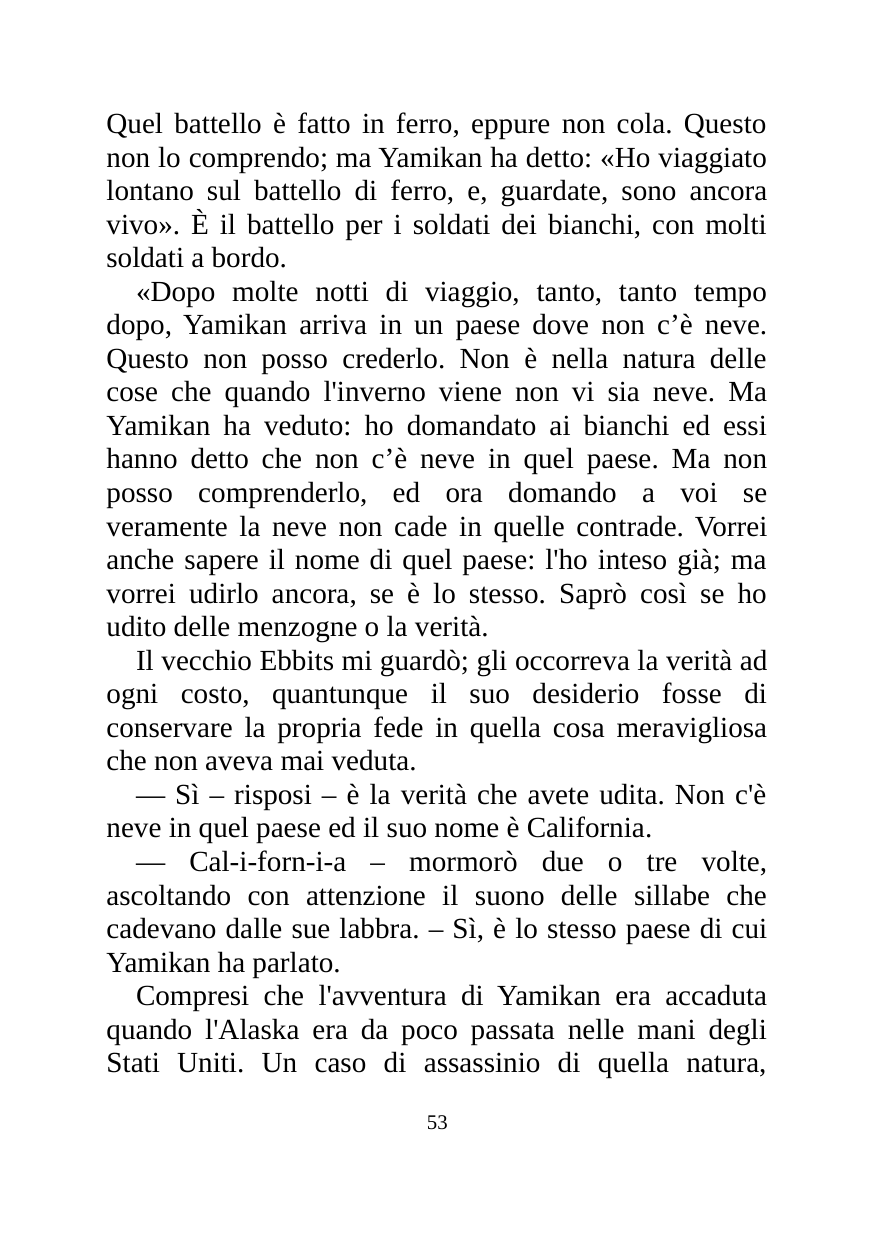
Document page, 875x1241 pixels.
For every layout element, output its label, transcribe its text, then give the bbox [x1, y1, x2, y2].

text Compresi che l'avventura di Yamikan era accaduta quando l'Alaska era da poco passata nelle mani degli Stati Uniti. Un caso di assassinio di quella natura, [106, 978, 768, 1079]
text — Sì – risposi – è la verità che avete udita. Non c'è neve in quel paese ed il suo nome è California. [106, 777, 768, 844]
text «Dopo molte notti di viaggio, tanto, tanto tempo dopo, Yamikan arriva in un paese dove non c’è neve. Questo non posso crederlo. Non è nella natura delle cose che quando l'inverno viene non vi sia neve. Ma Yamikan ha veduto: ho domandato ai bianchi ed essi hanno detto che non c’è neve in quel paese. Ma non posso comprenderlo, ed ora domando a voi se veramente la neve non cade in quelle contrade. Vorrei anche sapere il nome di quel paese: l'ho inteso già; ma vorrei udirlo ancora, se è lo stesso. Saprò così se ho udito delle menzogne o la verità. [106, 274, 768, 643]
text Il vecchio Ebbits mi guardò; gli occorreva la verità ad ogni costo, quantunque il suo desiderio fosse di conservare la propria fede in quella cosa meravigliosa che non aveva mai veduta. [106, 643, 768, 777]
text — Cal-i-forn-i-a – mormorò due o tre volte, ascoltando con attenzione il suono delle sillabe che cadevano dalle sue labbra. – Sì, è lo stesso paese di cui Yamikan ha parlato. [106, 844, 768, 978]
text Quel battello è fatto in ferro, eppure non cola. Questo non lo comprendo; ma Yamikan ha detto: «Ho viaggiato lontano sul battello di ferro, e, guardate, sono ancora vivo». È il battello per i soldati dei bianchi, con molti soldati a bordo. [106, 106, 768, 274]
